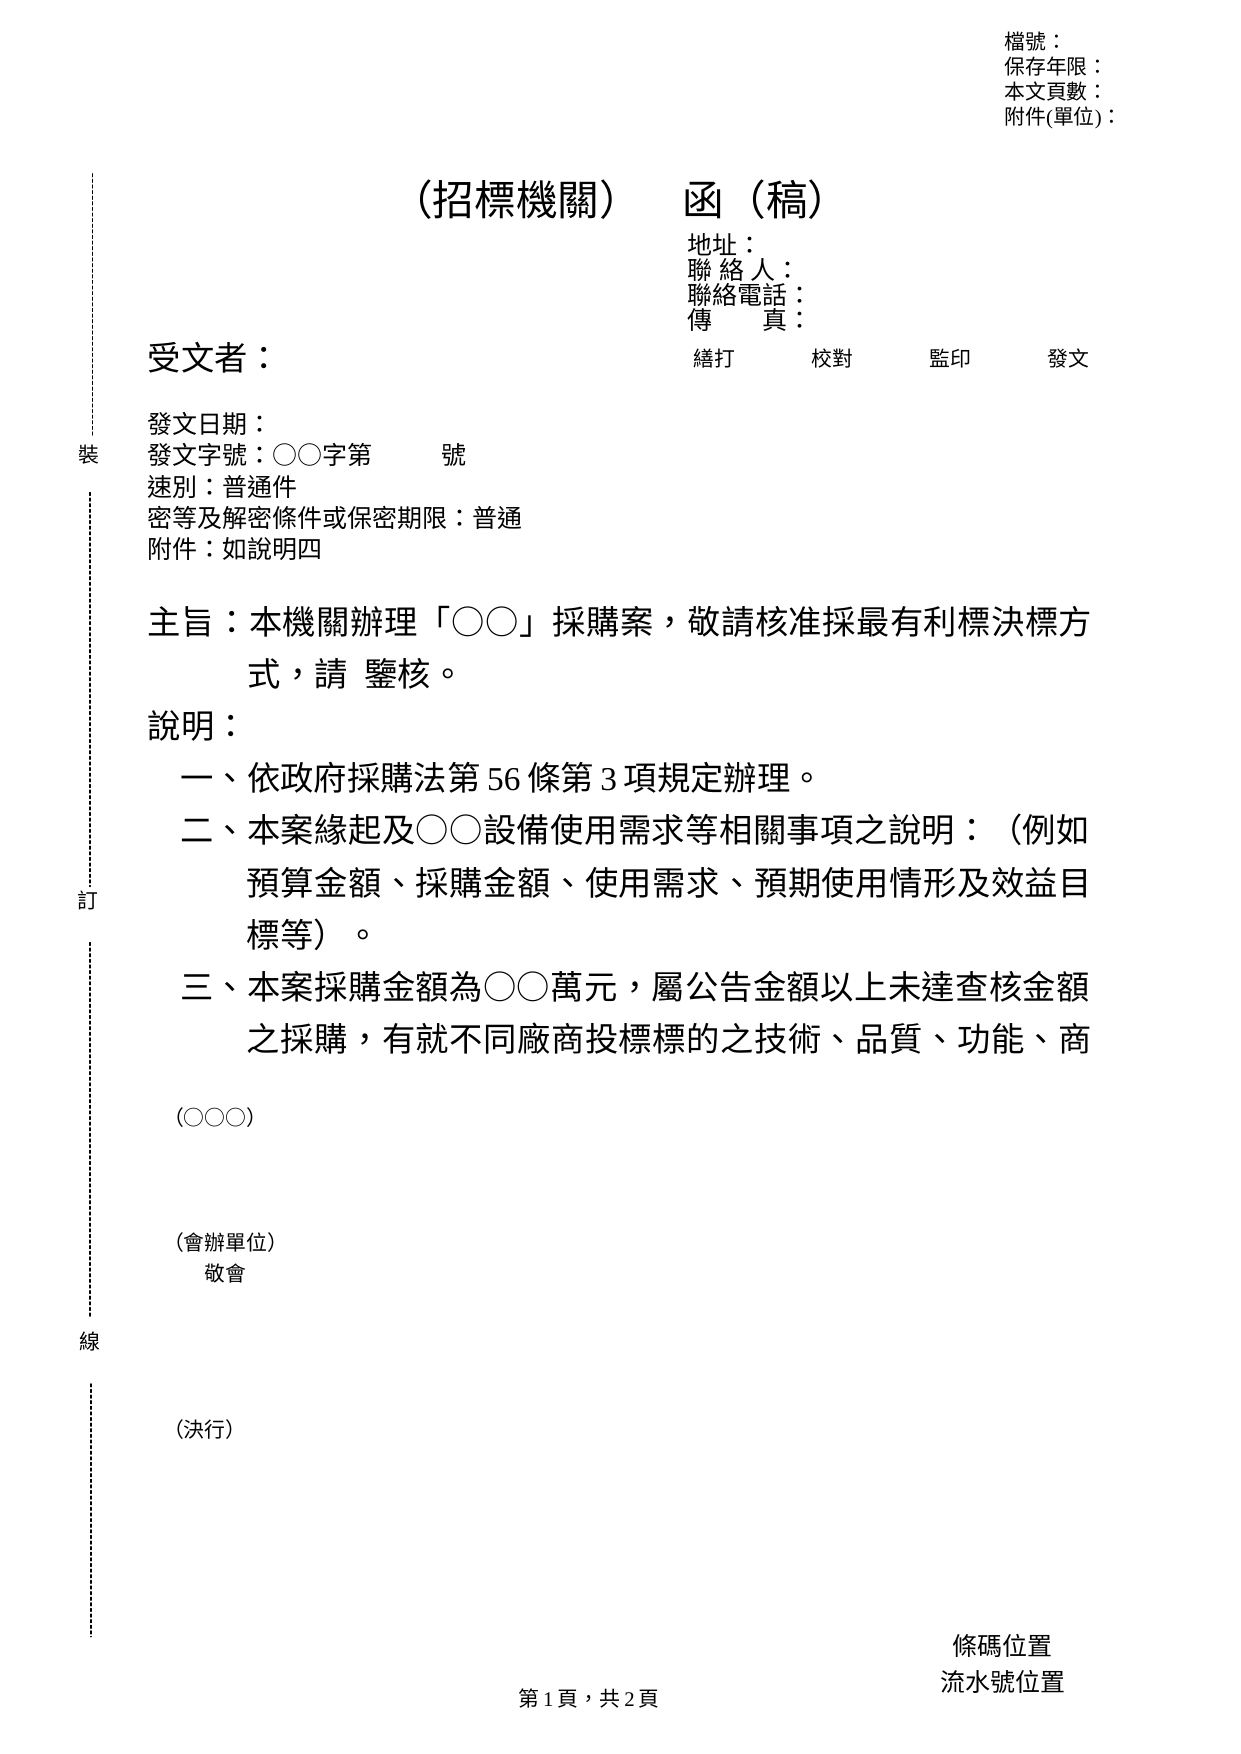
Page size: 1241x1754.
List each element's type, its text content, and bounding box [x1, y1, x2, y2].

text 速別：普通件 [148, 471, 1092, 502]
text （招標機關） 函（稿） [687, 234, 1160, 364]
text 主旨：本機關辦理「○○」採購案，敬請核准採最有利標決標方式，請 鑒核。 [148, 593, 1092, 697]
text 聯絡電話： [688, 284, 1160, 309]
text （招標機關） 函（稿） [148, 174, 1092, 226]
text 密等及解密條件或保密期限：普通 [148, 502, 1092, 533]
text 發文日期： [148, 408, 1092, 440]
text 說明： [148, 697, 1092, 749]
list 本案緣起及○○設備使用需求等相關事項之說明：（例如預算金額、採購金額、使用需求、預期使用情形及效益目標等）。 [180, 801, 1092, 957]
text （招標機關） 函（稿） [148, 1093, 1152, 1595]
text 聯 絡 人： [688, 259, 1160, 284]
text 保存年限： [1004, 55, 1199, 80]
text 傳 真： [688, 309, 1160, 334]
text 附件(單位)： [1004, 105, 1199, 130]
text 發文字號：○○字第 號 [148, 440, 1092, 471]
text （會辦單位） [163, 1225, 1137, 1257]
text 本文頁數： [1004, 80, 1199, 105]
text 地址： [688, 234, 1160, 259]
text （○○○） [163, 1100, 1137, 1132]
text （招標機關） 函（稿） [856, 1618, 1148, 1707]
text 附件：如說明四 [148, 533, 1092, 565]
text 敬會 [163, 1257, 1137, 1288]
text 條碼位置 [872, 1626, 1133, 1662]
list 本案採購金額為○○萬元，屬公告金額以上未達查核金額之採購，有就不同廠商投標標的之技術、品質、功能、商 [180, 957, 1092, 1062]
text （招標機關） 函（稿） [974, 29, 1199, 137]
text 受文者： [148, 332, 667, 380]
text 檔號： [1004, 30, 1199, 55]
text （決行） [163, 1413, 1137, 1444]
list 依政府採購法第56條第3項規定辦理。 [180, 749, 1092, 801]
text 流水號位置 [872, 1662, 1133, 1698]
